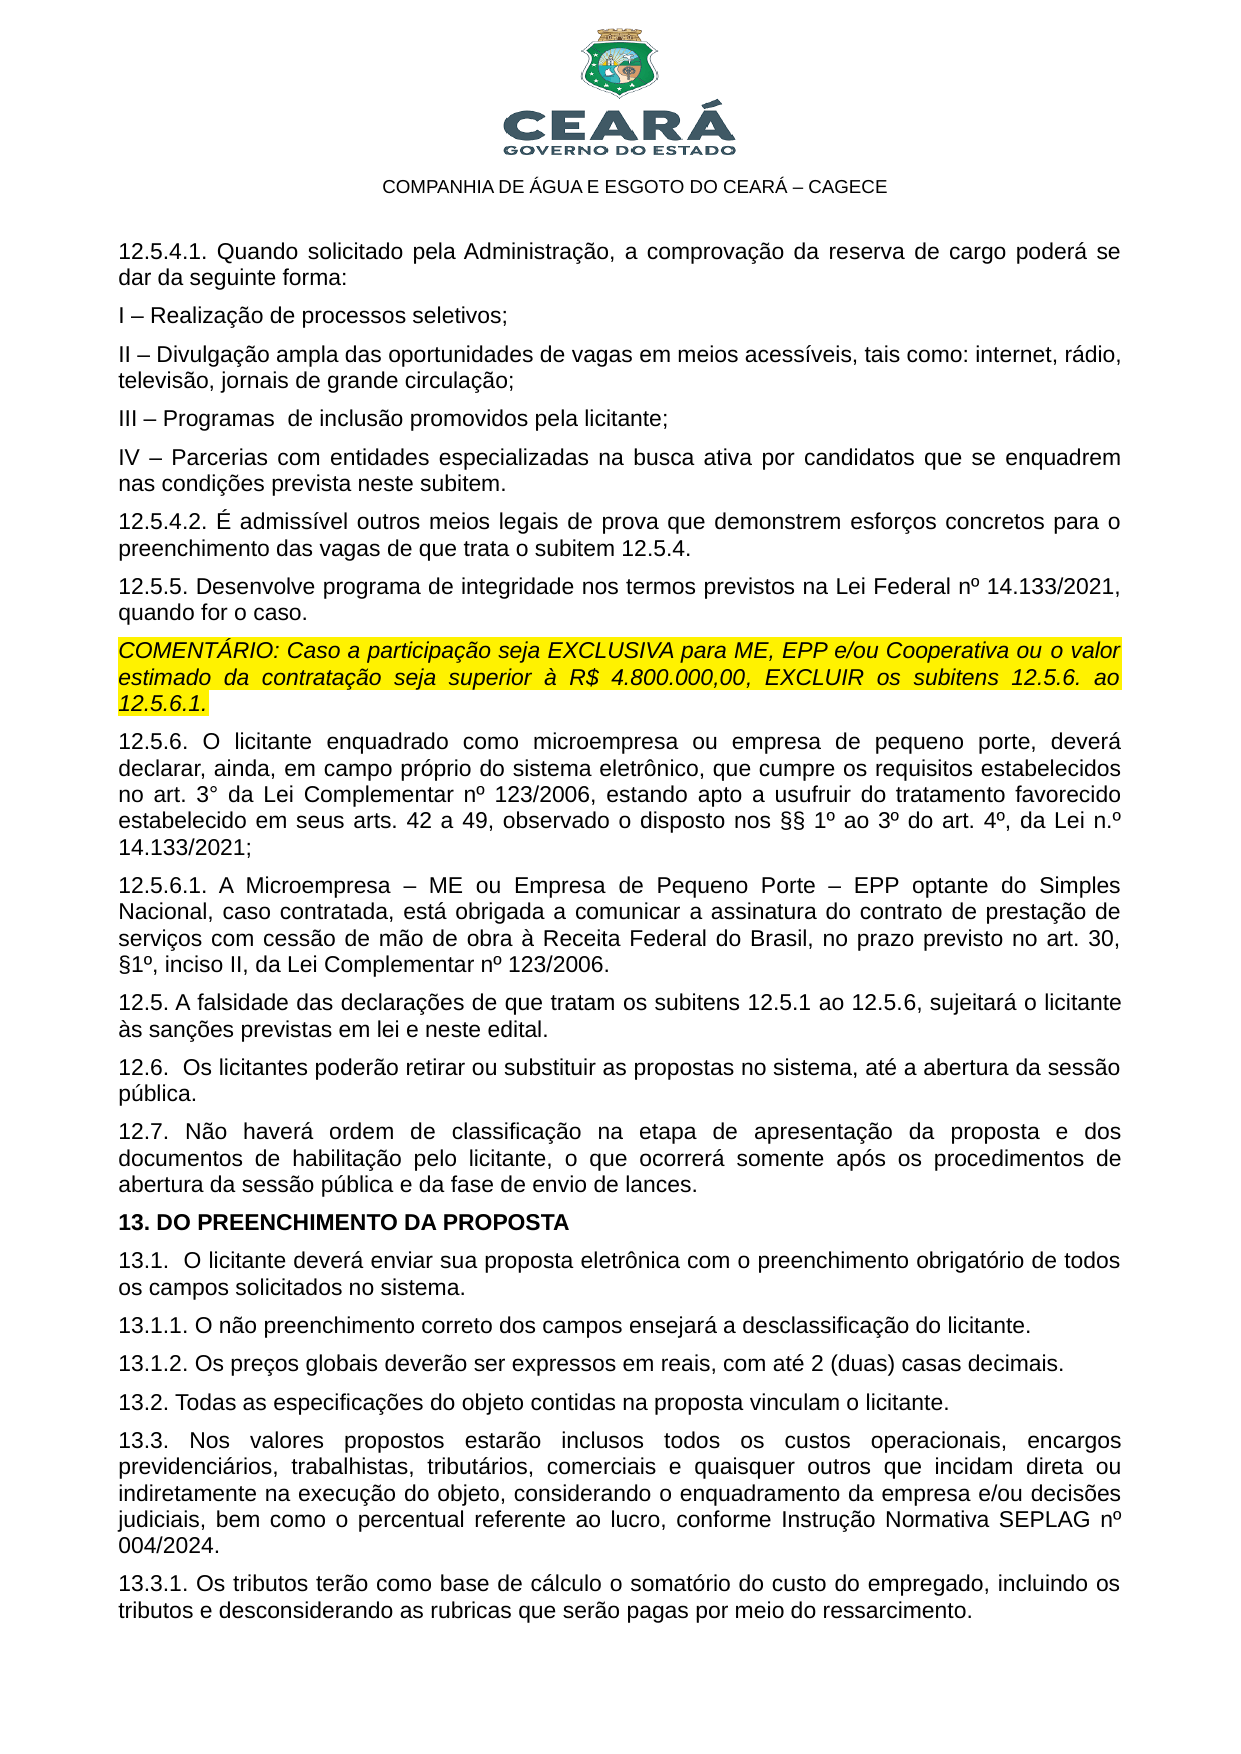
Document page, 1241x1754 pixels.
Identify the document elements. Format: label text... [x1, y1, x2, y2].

text 12.5.6. O licitante enquadrado como microempresa ou empresa de pequeno porte, deverá declarar, ainda, em campo próprio do sistema eletrônico, que cumpre os requisitos estabelecidos no art. 3° da Lei Complementar nº 123/2006, estando apto a usufruir do tratamento favorecido estabelecido em seus arts. 42 a 49, observado o disposto nos §§ 1º ao 3º do art. 4º, da Lei n.º 14.133/2021; [118, 728, 1122, 860]
text 13.1. O licitante deverá enviar sua proposta eletrônica com o preenchimento obrigatório de todos os campos solicitados no sistema. [118, 1247, 1122, 1300]
text 12.5.5. Desenvolve programa de integridade nos termos previstos na Lei Federal nº 14.133/2021, quando for o caso. [118, 573, 1122, 625]
text 12.5. A falsidade das declarações de que tratam os subitens 12.5.1 ao 12.5.6, sujeitará o licitante às sanções previstas em lei e neste edital. [118, 989, 1122, 1042]
picture [482, 24, 758, 159]
text 13.3. Nos valores propostos estarão inclusos todos os custos operacionais, encargos previdenciários, trabalhistas, tributários, comerciais e quaisquer outros que incidam direta ou indiretamente na execução do objeto, considerando o enquadramento da empresa e/ou decisões judiciais, bem como o percentual referente ao lucro, conforme Instrução Normativa SEPLAG nº 004/2024. [118, 1427, 1122, 1558]
subtitle 13. DO PREENCHIMENTO DA PROPOSTA [118, 1209, 1122, 1236]
text I – Realização de processos seletivos; [118, 302, 1122, 329]
text 13.3.1. Os tributos terão como base de cálculo o somatório do custo do empregado, incluindo os tributos e desconsiderando as rubricas que serão pagas por meio do ressarcimento. [118, 1570, 1122, 1623]
text II – Divulgação ampla das oportunidades de vagas em meios acessíveis, tais como: internet, rádio, televisão, jornais de grande circulação; [118, 341, 1122, 393]
text 12.5.4.1. Quando solicitado pela Administração, a comprovação da reserva de cargo poderá se dar da seguinte forma: [118, 238, 1122, 291]
text 12.7. Não haverá ordem de classificação na etapa de apresentação da proposta e dos documentos de habilitação pelo licitante, o que ocorrerá somente após os procedimentos de abertura da sessão pública e da fase de envio de lances. [118, 1118, 1122, 1197]
text 12.5.6.1. A Microempresa – ME ou Empresa de Pequeno Porte – EPP optante do Simples Nacional, caso contratada, está obrigada a comunicar a assinatura do contrato de prestação de serviços com cessão de mão de obra à Receita Federal do Brasil, no prazo previsto no art. 30, §1º, inciso II, da Lei Complementar nº 123/2006. [118, 872, 1122, 977]
text COMENTÁRIO: Caso a participação seja EXCLUSIVA para ME, EPP e/ou Cooperativa ou o valor estimado da contratação seja superior à R$ 4.800.000,00, EXCLUIR os subitens 12.5.6. ao 12.5.6.1. [118, 637, 1122, 716]
text 13.1.2. Os preços globais deverão ser expressos em reais, com até 2 (duas) casas decimais. [118, 1350, 1122, 1377]
text 12.6. Os licitantes poderão retirar ou substituir as propostas no sistema, até a abertura da sessão pública. [118, 1054, 1122, 1106]
text IV – Parcerias com entidades especializadas na busca ativa por candidatos que se enquadrem nas condições prevista neste subitem. [118, 443, 1122, 496]
text III – Programas de inclusão promovidos pela licitante; [118, 405, 1122, 432]
text 13.2. Todas as especificações do objeto contidas na proposta vinculam o licitante. [118, 1388, 1122, 1415]
text 12.5.4.2. É admissível outros meios legais de prova que demonstrem esforços concretos para o preenchimento das vagas de que trata o subitem 12.5.4. [118, 508, 1122, 561]
text 13.1.1. O não preenchimento correto dos campos ensejará a desclassificação do licitante. [118, 1312, 1122, 1338]
